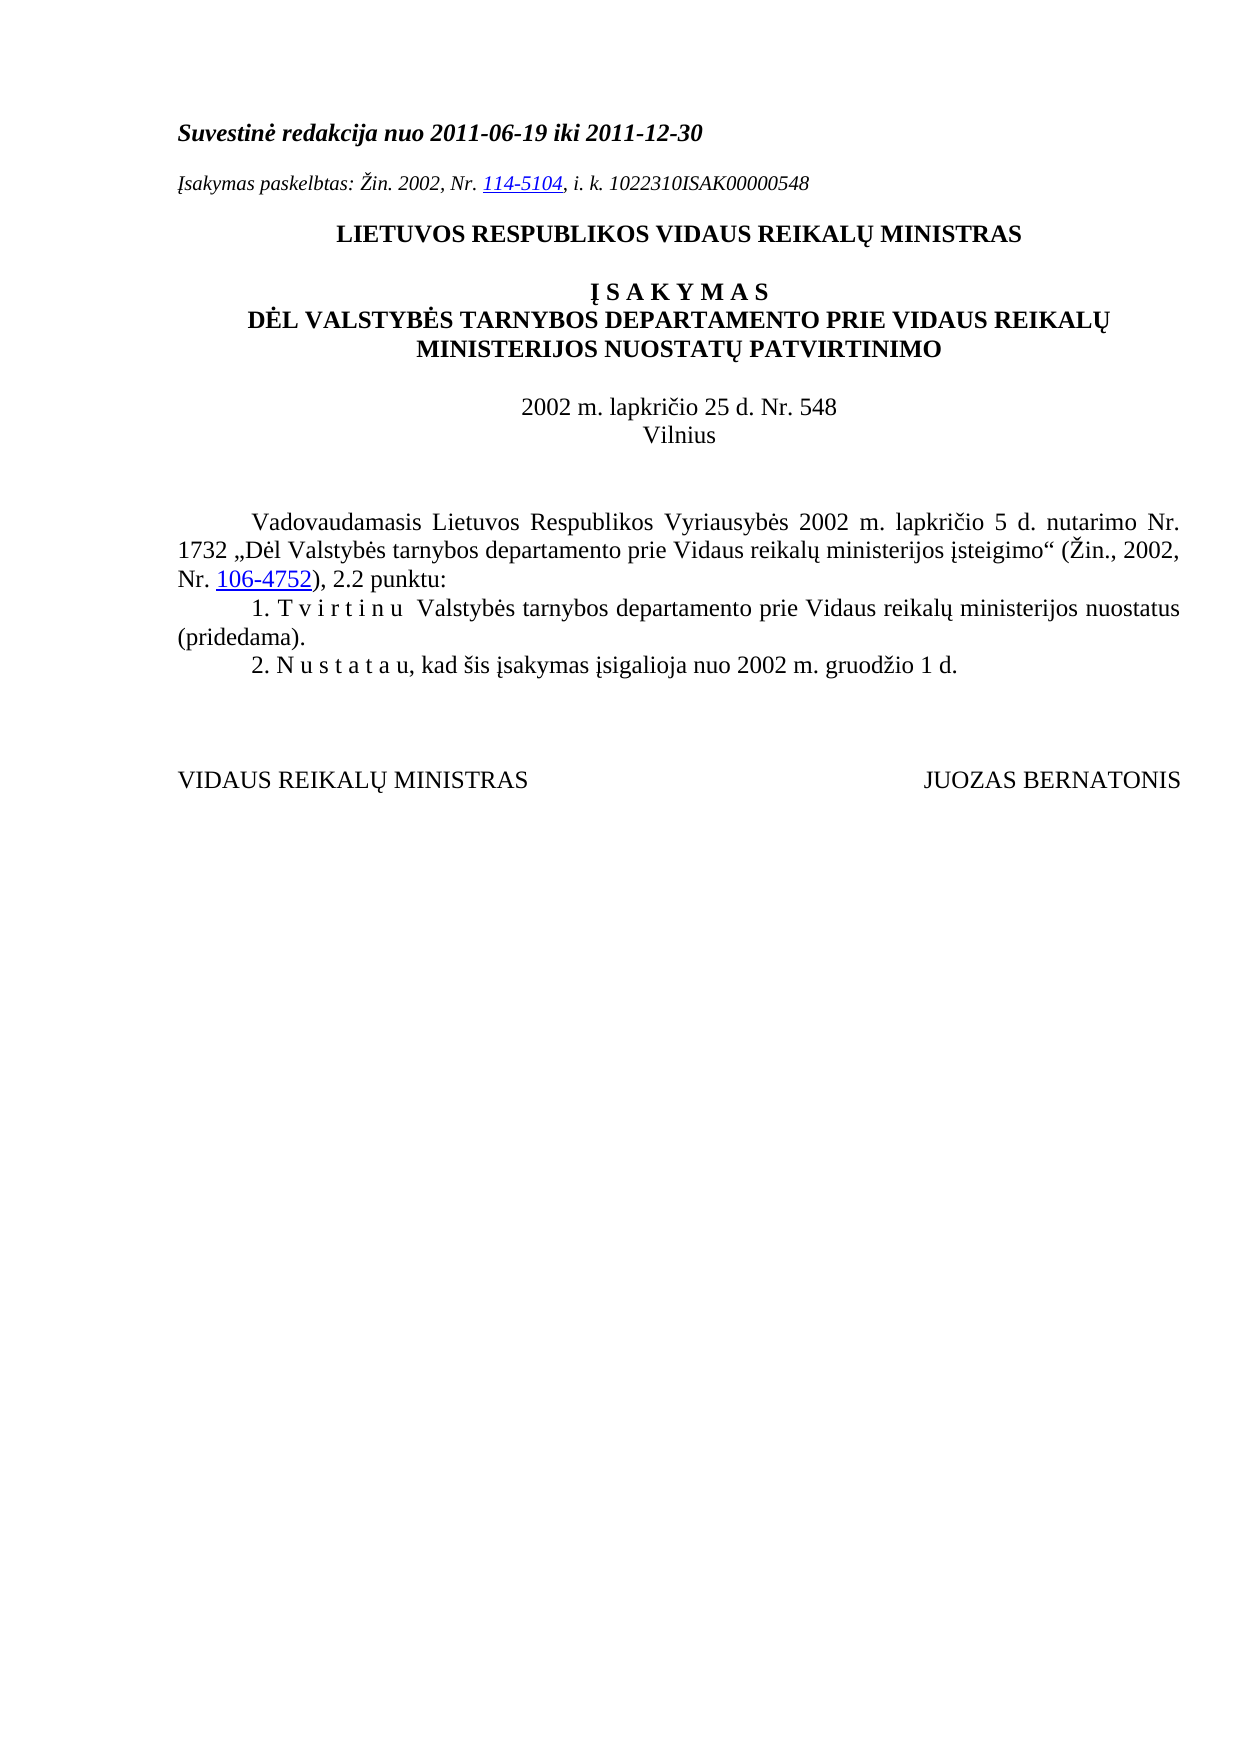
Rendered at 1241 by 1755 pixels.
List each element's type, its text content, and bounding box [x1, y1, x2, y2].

text 2. Nustatau, kad šis įsakymas įsigalioja nuo 2002 m. gruodžio 1 d. [177, 650, 1181, 679]
text VIDAUS REIKALŲ MINISTRAS JUOZAS BERNATONIS [177, 765, 1181, 794]
text DĖL VALSTYBĖS TARNYBOS DEPARTAMENTO PRIE VIDAUS REIKALŲ MINISTERIJOS NUOSTATŲ PATVIRTINIMO [177, 305, 1181, 363]
text Suvestinė redakcija nuo 2011-06-19 iki 2011-12-30 [177, 118, 1181, 147]
text Įsakymas paskelbtas: Žin. 2002, Nr. 114-5104, i. k. 1022310ISAK00000548 [177, 171, 1181, 195]
text Į S A K Y M A S [177, 277, 1181, 305]
text Vadovaudamasis Lietuvos Respublikos Vyriausybės 2002 m. lapkričio 5 d. nutarimo Nr. 1732 „Dėl Valstybės tarnybos departamento prie Vidaus reikalų ministerijos įsteigimo“ (Žin., 2002, Nr. 106-4752), 2.2 punktu: [177, 507, 1181, 593]
text Vilnius [177, 420, 1181, 449]
text 2002 m. lapkričio 25 d. Nr. 548 [177, 392, 1181, 420]
text LIETUVOS RESPUBLIKOS VIDAUS REIKALŲ MINISTRAS [177, 219, 1181, 248]
text 1. Tvirtinu Valstybės tarnybos departamento prie Vidaus reikalų ministerijos nuostatus (pridedama). [177, 593, 1181, 650]
